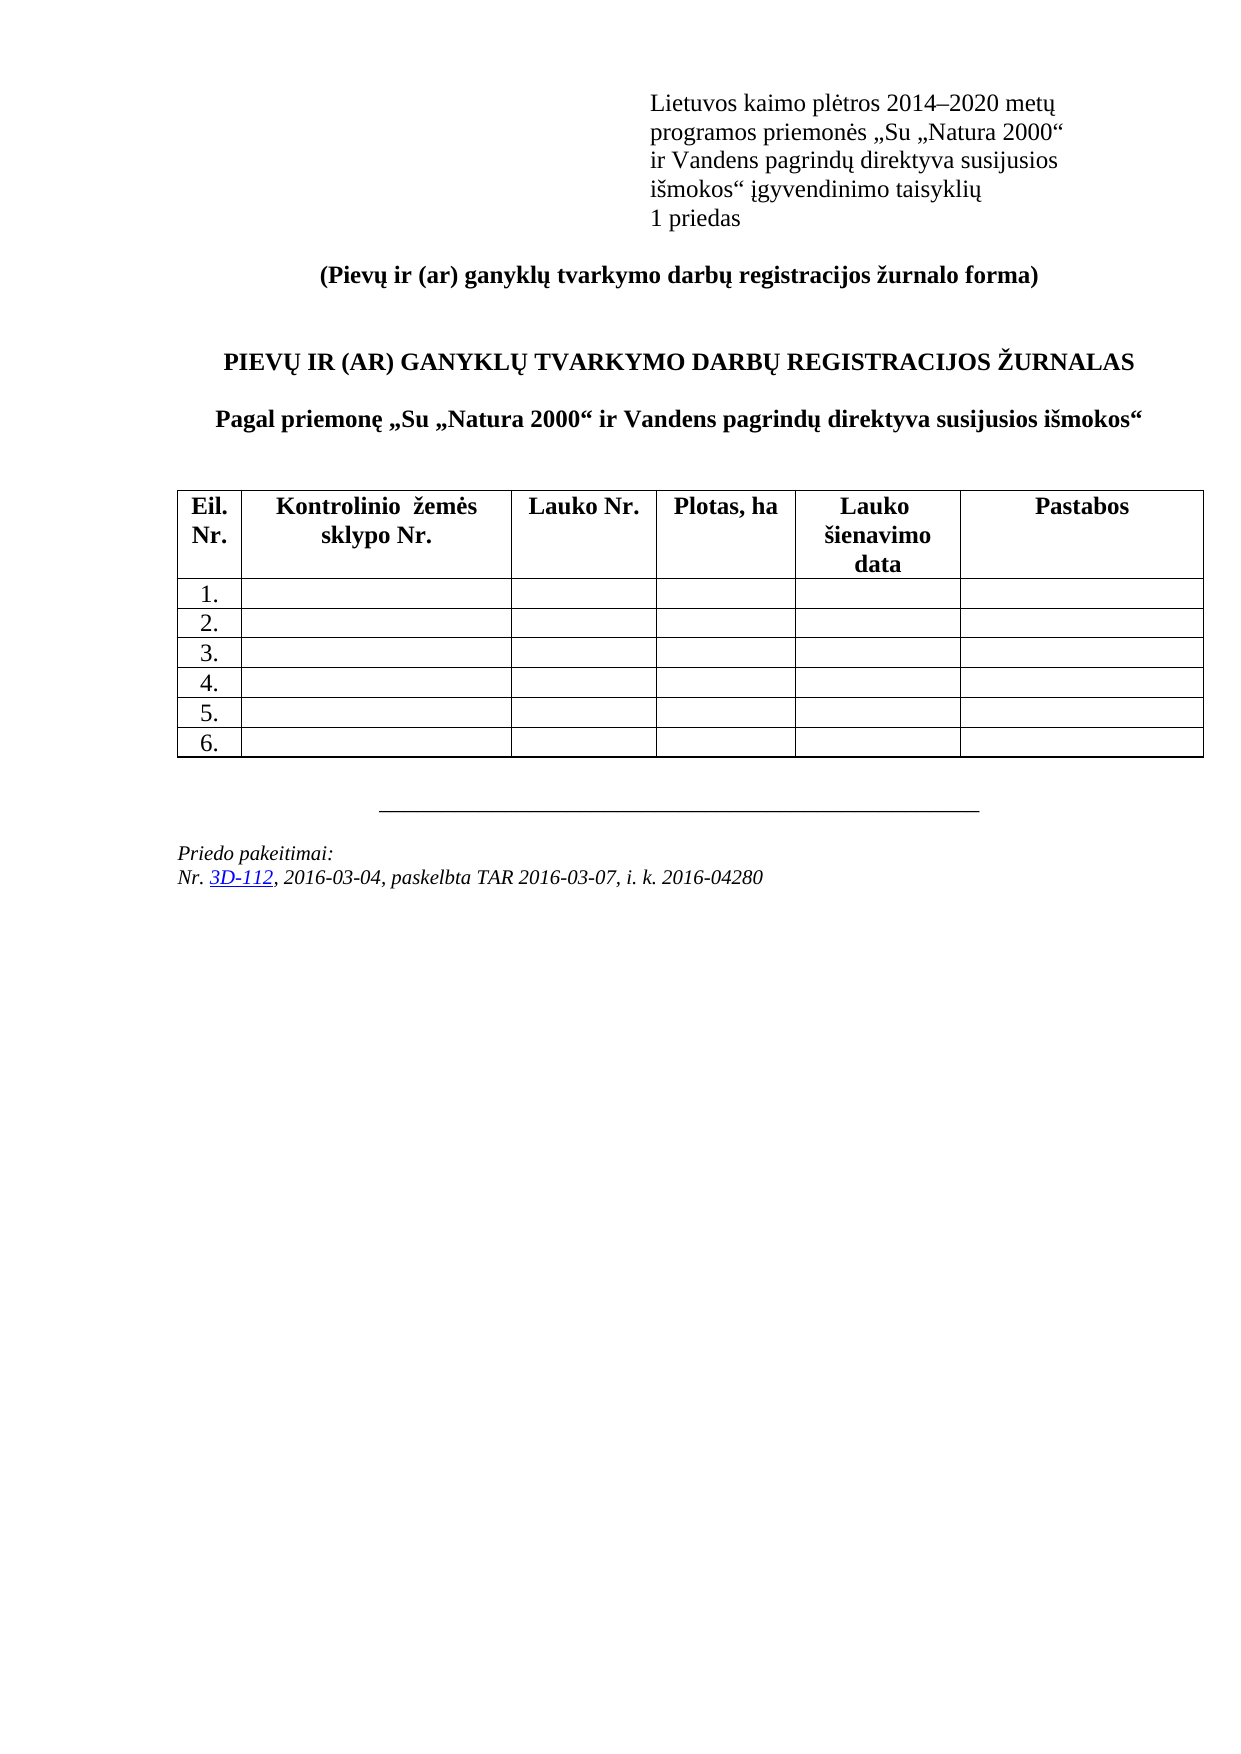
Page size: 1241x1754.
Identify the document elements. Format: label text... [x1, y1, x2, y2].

text 1 priedas [177, 203, 1181, 232]
table_cell [796, 728, 960, 756]
text išmokos“ įgyvendinimo taisyklių [177, 174, 1181, 203]
text Lietuvos kaimo plėtros 2014–2020 metų [177, 88, 1181, 117]
table_cell [657, 609, 795, 637]
table_cell [512, 638, 656, 667]
text PIEVŲ IR (AR) GANYKLŲ TVARKYMO DARBŲ REGISTRACIJOS ŽURNALAS [177, 347, 1181, 375]
table_cell [796, 609, 960, 637]
table_cell [796, 579, 960, 607]
table_cell [961, 609, 1203, 637]
table_cell [242, 698, 511, 727]
table_cell [512, 609, 656, 637]
table_cell [512, 579, 656, 607]
table_cell 3. [178, 638, 241, 667]
table_cell [512, 728, 656, 756]
text ir Vandens pagrindų direktyva susijusios [177, 145, 1181, 174]
table_cell [242, 638, 511, 667]
text Pagal priemonę „Su „Natura 2000“ ir Vandens pagrindų direktyva susijusios išmokos“ [177, 404, 1181, 433]
table_cell [961, 668, 1203, 697]
table_header Lauko Nr. [512, 491, 656, 578]
table_cell [796, 668, 960, 697]
table_cell [657, 638, 795, 667]
text programos priemonės „Su „Natura 2000“ [177, 117, 1181, 145]
table_cell [657, 579, 795, 607]
table_cell [512, 698, 656, 727]
table_cell [961, 698, 1203, 727]
table_header Eil. Nr. [178, 491, 241, 578]
text Nr. 3D-112, 2016-03-04, paskelbta TAR 2016-03-07, i. k. 2016-04280 [177, 865, 1181, 889]
table_cell 5. [178, 698, 241, 727]
table_cell [242, 579, 511, 607]
table_header Lauko šienavimo data [796, 491, 960, 578]
table_cell [796, 698, 960, 727]
table_cell [242, 668, 511, 697]
table_header Plotas, ha [657, 491, 795, 578]
table_cell [512, 668, 656, 697]
table_cell 6. [178, 728, 241, 756]
text ________________________________________________ [177, 786, 1181, 815]
table_cell [242, 609, 511, 637]
table_cell 2. [178, 609, 241, 637]
table_cell [796, 638, 960, 667]
table_cell [657, 728, 795, 756]
table_header Kontrolinio žemės sklypo Nr. [242, 491, 511, 578]
table_cell [242, 728, 511, 756]
table_cell [961, 579, 1203, 607]
table_cell [657, 698, 795, 727]
text (Pievų ir (ar) ganyklų tvarkymo darbų registracijos žurnalo forma) [177, 260, 1181, 289]
table_cell 1. [178, 579, 241, 607]
table_cell [657, 668, 795, 697]
table_cell [961, 638, 1203, 667]
table_cell 4. [178, 668, 241, 697]
table_header Pastabos [961, 491, 1203, 578]
table_cell [961, 728, 1203, 756]
text Priedo pakeitimai: [177, 841, 1181, 865]
